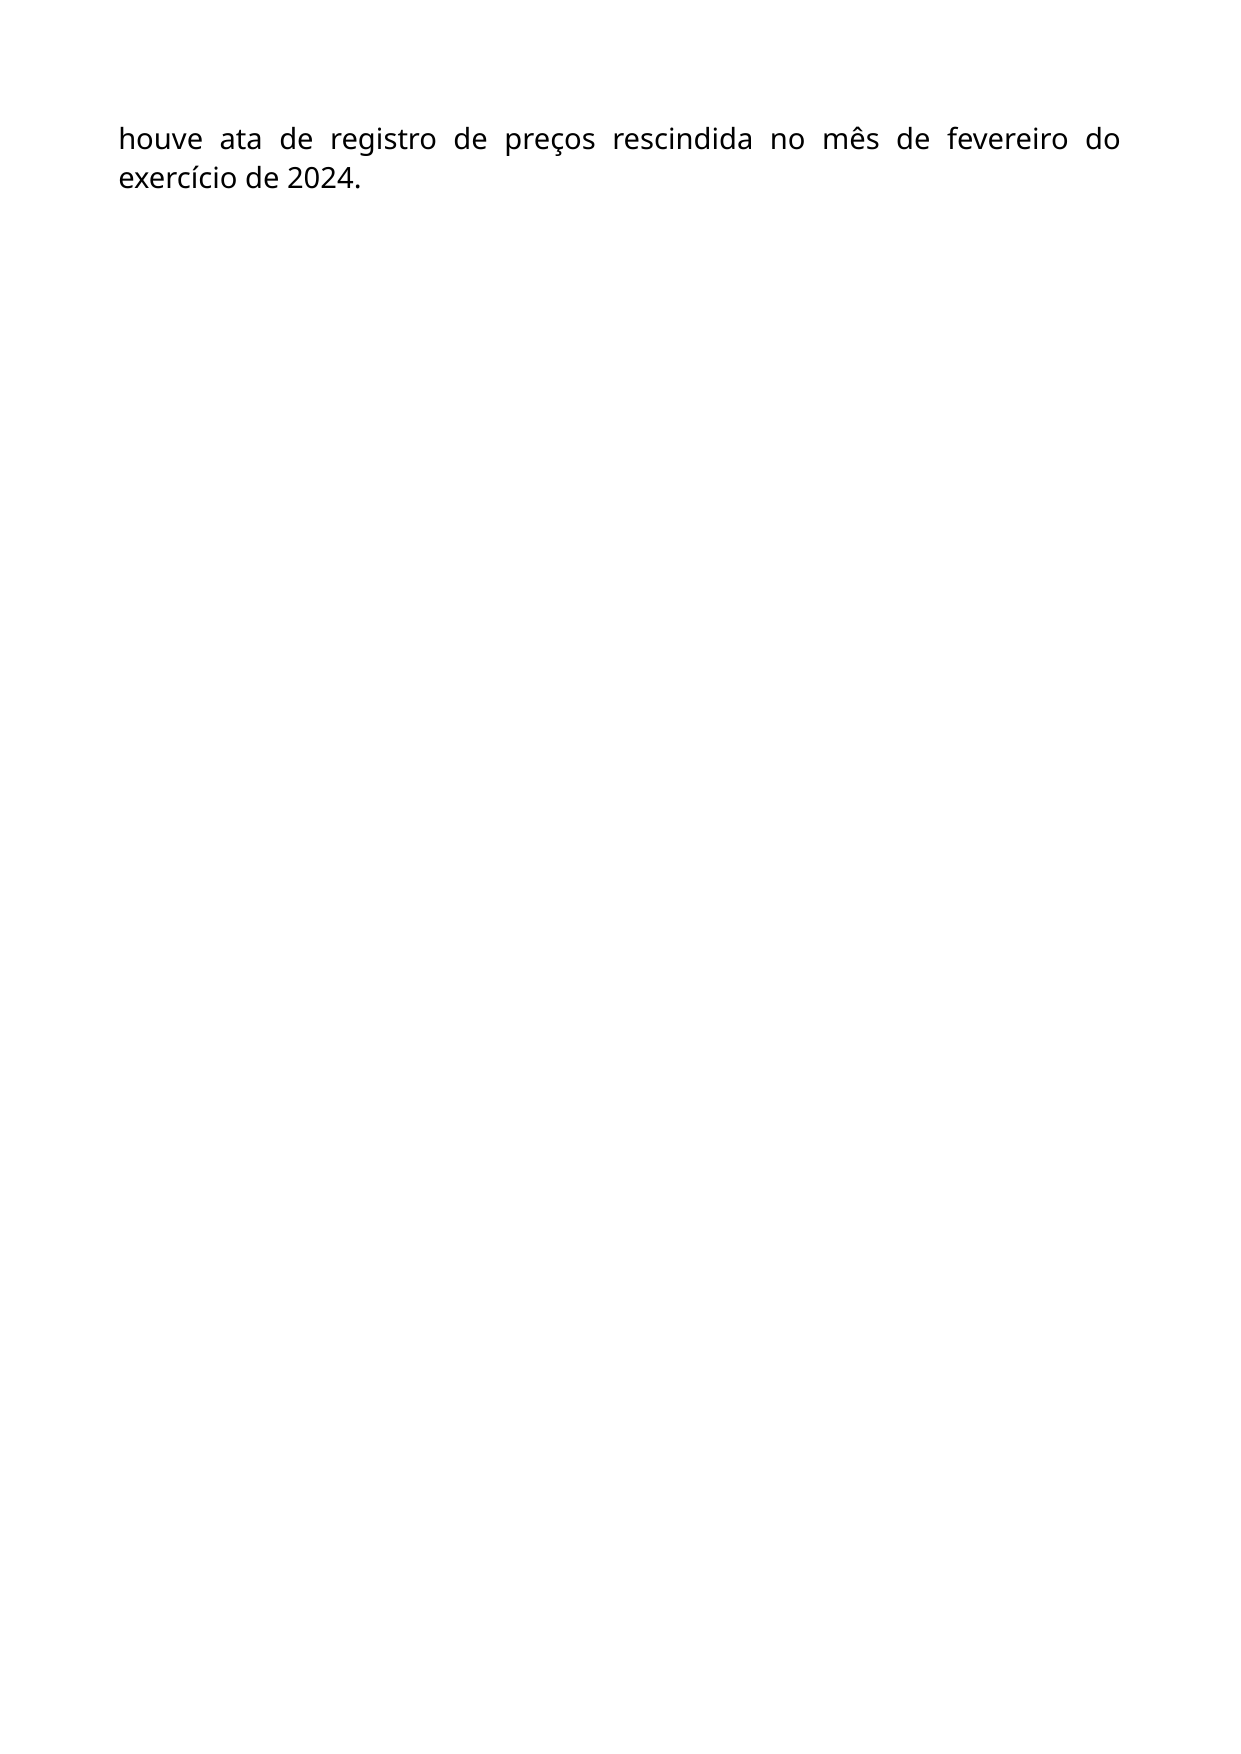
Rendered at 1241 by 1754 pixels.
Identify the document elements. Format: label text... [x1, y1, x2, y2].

text houve ata de registro de preços rescindida no mês de fevereiro do exercício de 2024. [118, 118, 1122, 197]
